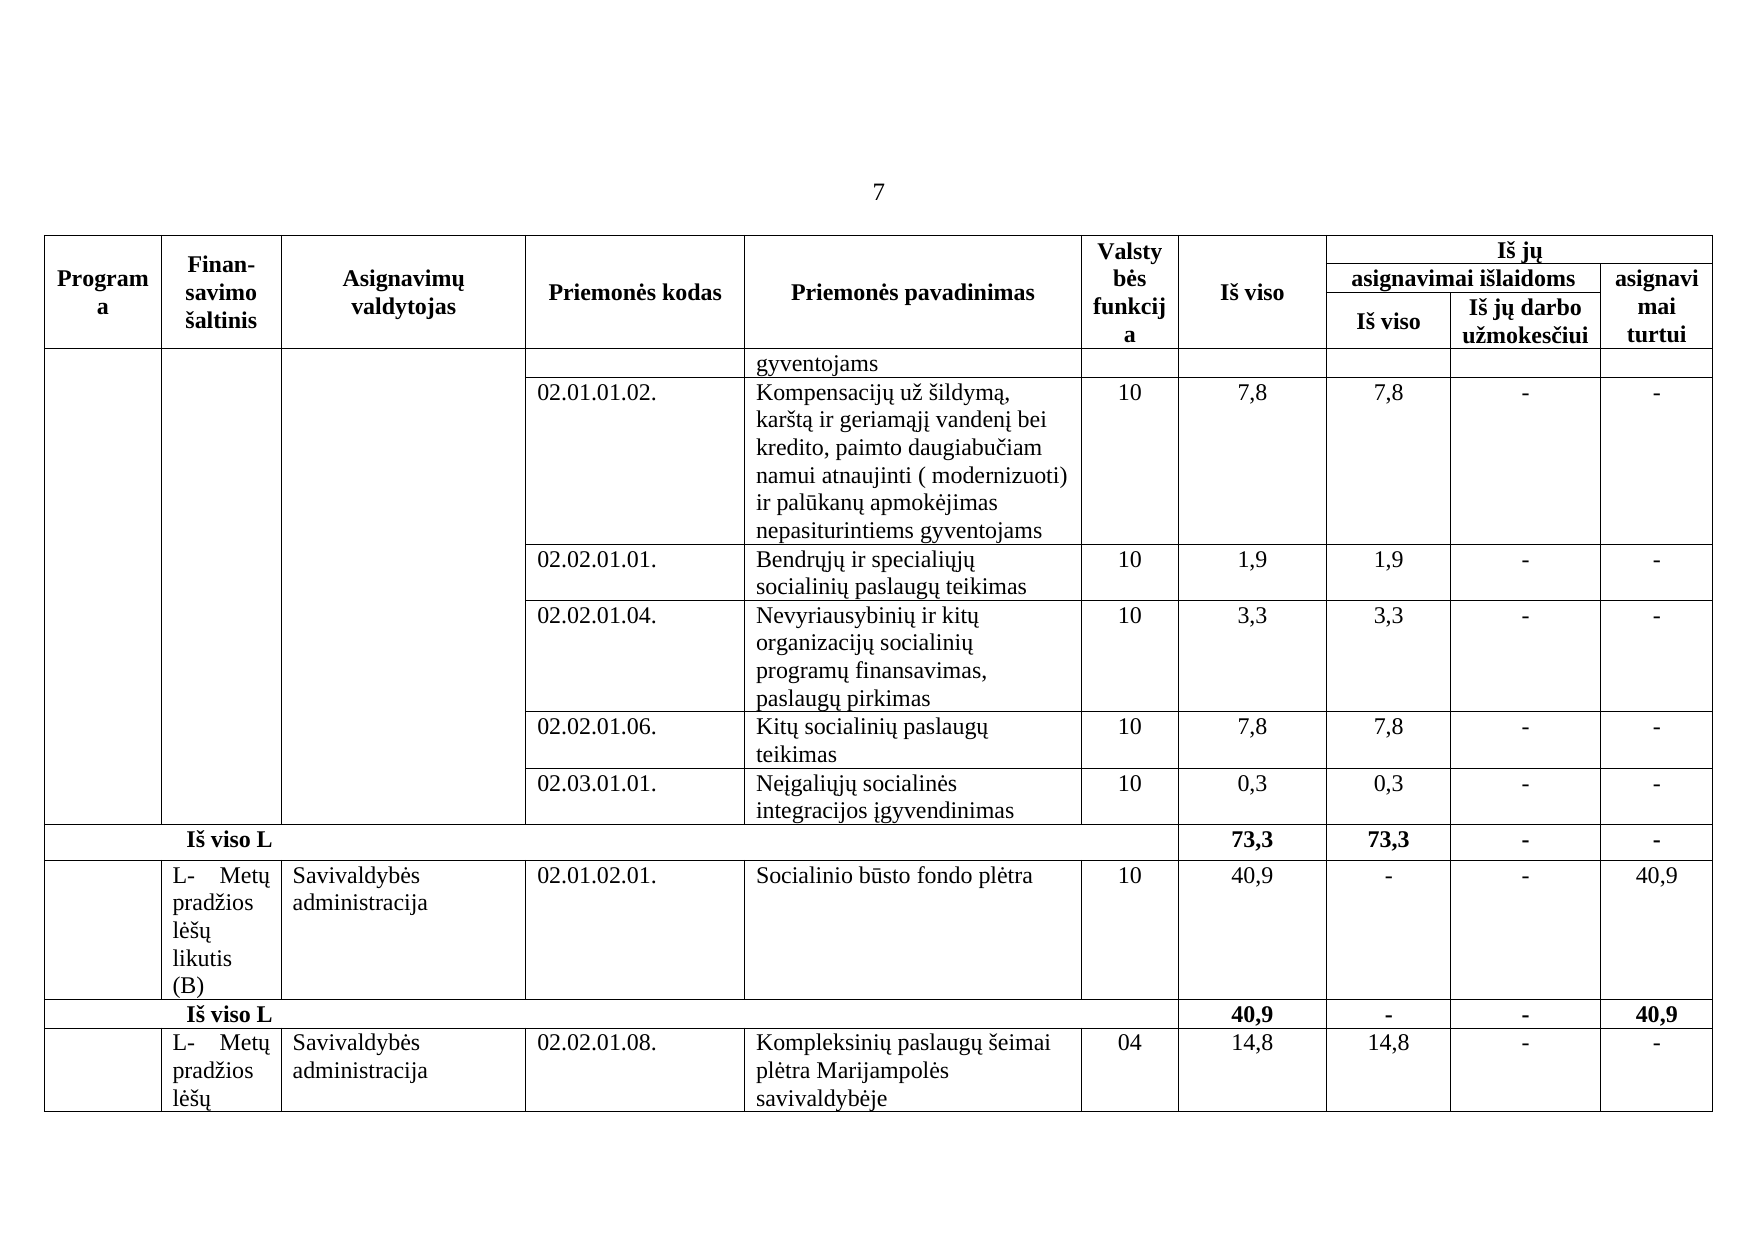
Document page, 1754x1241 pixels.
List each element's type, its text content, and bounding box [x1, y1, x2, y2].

table_header Priemonės pavadinimas [745, 236, 1081, 348]
table_cell - [1601, 1029, 1712, 1111]
table_cell - [1601, 825, 1712, 860]
table_cell 3,3 [1179, 601, 1326, 711]
table_cell - [1451, 1000, 1600, 1027]
table_cell Iš viso L [45, 1000, 1178, 1027]
table_cell 04 [1082, 1029, 1178, 1111]
table_cell 7,8 [1179, 712, 1326, 767]
table_cell - [1451, 601, 1600, 711]
table_cell - [1601, 769, 1712, 824]
table_cell Iš jų darbo užmokesčiui [1451, 293, 1600, 348]
table_cell [1179, 349, 1326, 377]
table_cell 02.03.01.01. [526, 769, 744, 824]
table_cell - [1451, 378, 1600, 543]
table_cell [45, 1029, 161, 1111]
table_cell - [1451, 545, 1600, 600]
table_cell 7,8 [1179, 378, 1326, 543]
table_cell Iš viso L [45, 825, 1178, 860]
table_cell 1,9 [1179, 545, 1326, 600]
table_cell 40,9 [1601, 861, 1712, 999]
table_cell - [1327, 861, 1450, 999]
table_cell asignavimai išlaidoms [1327, 264, 1600, 292]
table_cell 40,9 [1179, 861, 1326, 999]
table_cell 40,9 [1179, 1000, 1326, 1027]
table_cell L- Metų pradžios lėšų [162, 1029, 281, 1111]
table_header Finan-savimo šaltinis [162, 236, 281, 348]
table_cell [45, 861, 161, 999]
table_cell - [1451, 825, 1600, 860]
table_cell asignavimai turtui įsigyti [1601, 264, 1712, 348]
table_cell 10 [1082, 861, 1178, 999]
table_cell [1327, 349, 1450, 377]
table_cell 7,8 [1327, 378, 1450, 543]
table_cell 10 [1082, 601, 1178, 711]
table_cell 3,3 [1327, 601, 1450, 711]
table_cell Bendrųjų ir specialiųjų socialinių paslaugų teikimas [745, 545, 1081, 600]
table_cell Neįgaliųjų socialinės integracijos įgyvendinimas [745, 769, 1081, 824]
table_header Iš viso [1179, 236, 1326, 348]
table_cell 02.02.01.08. [526, 1029, 744, 1111]
table_cell Kompensacijų už šildymą, karštą ir geriamąjį vandenį bei kredito, paimto daugiabučiam namui atnaujinti ( modernizuoti) ir palūkanų apmokėjimas nepasiturintiems gyventojams [745, 378, 1081, 543]
table_cell - [1601, 601, 1712, 711]
table_cell 14,8 [1179, 1029, 1326, 1111]
table_cell 73,3 [1327, 825, 1450, 860]
table_cell 02.02.01.04. [526, 601, 744, 711]
table_cell L- Metų pradžios lėšų likutis (B) [162, 861, 281, 999]
table_cell [282, 349, 525, 824]
table_cell - [1601, 712, 1712, 767]
table_cell 10 [1082, 712, 1178, 767]
table_cell - [1451, 349, 1600, 377]
table_cell 40,9 [1601, 1000, 1712, 1027]
table_cell [162, 349, 281, 824]
table_cell Savivaldybės administracija [282, 1029, 525, 1111]
table_cell 10 [1082, 545, 1178, 600]
table_cell 0,3 [1179, 769, 1326, 824]
table_cell 02.01.01.02. [526, 378, 744, 543]
table_cell Savivaldybės administracija [282, 861, 525, 999]
table_cell - [1601, 349, 1712, 377]
table_cell - [1451, 861, 1600, 999]
table_header Iš jų [1327, 236, 1712, 263]
table_cell 73,3 [1179, 825, 1326, 860]
table_cell Nevyriausybinių ir kitų organizacijų socialinių programų finansavimas, paslaugų pirkimas [745, 601, 1081, 711]
table_cell 1,9 [1327, 545, 1450, 600]
table_cell 14,8 [1327, 1029, 1450, 1111]
table_cell 02.02.01.01. [526, 545, 744, 600]
table_cell 7,8 [1327, 712, 1450, 767]
table_header Programa [45, 236, 161, 348]
table_cell 02.01.02.01. [526, 861, 744, 999]
table_cell 10 [1082, 378, 1178, 543]
table_header Asignavimų valdytojas [282, 236, 525, 348]
table_cell [45, 349, 161, 824]
table_cell 0,3 [1327, 769, 1450, 824]
table_header Valstybės funkcija [1082, 236, 1178, 348]
table_cell - [1451, 769, 1600, 824]
table_cell 02.02.01.06. [526, 712, 744, 767]
table_cell - [1601, 378, 1712, 543]
table_cell 10 [1082, 769, 1178, 824]
table_header Priemonės kodas [526, 236, 744, 348]
table_cell Kitų socialinių paslaugų teikimas [745, 712, 1081, 767]
table_cell Iš viso [1327, 293, 1450, 348]
table_cell - [1451, 712, 1600, 767]
table_cell - [1601, 545, 1712, 600]
table_cell - [1327, 1000, 1450, 1027]
table_cell - [1451, 1029, 1600, 1111]
table_cell gyventojams [745, 349, 1081, 377]
table_cell Kompleksinių paslaugų šeimai plėtra Marijampolės savivaldybėje [745, 1029, 1081, 1111]
table_cell Socialinio būsto fondo plėtra [745, 861, 1081, 999]
table_cell [526, 349, 744, 377]
table_cell [1082, 349, 1178, 377]
